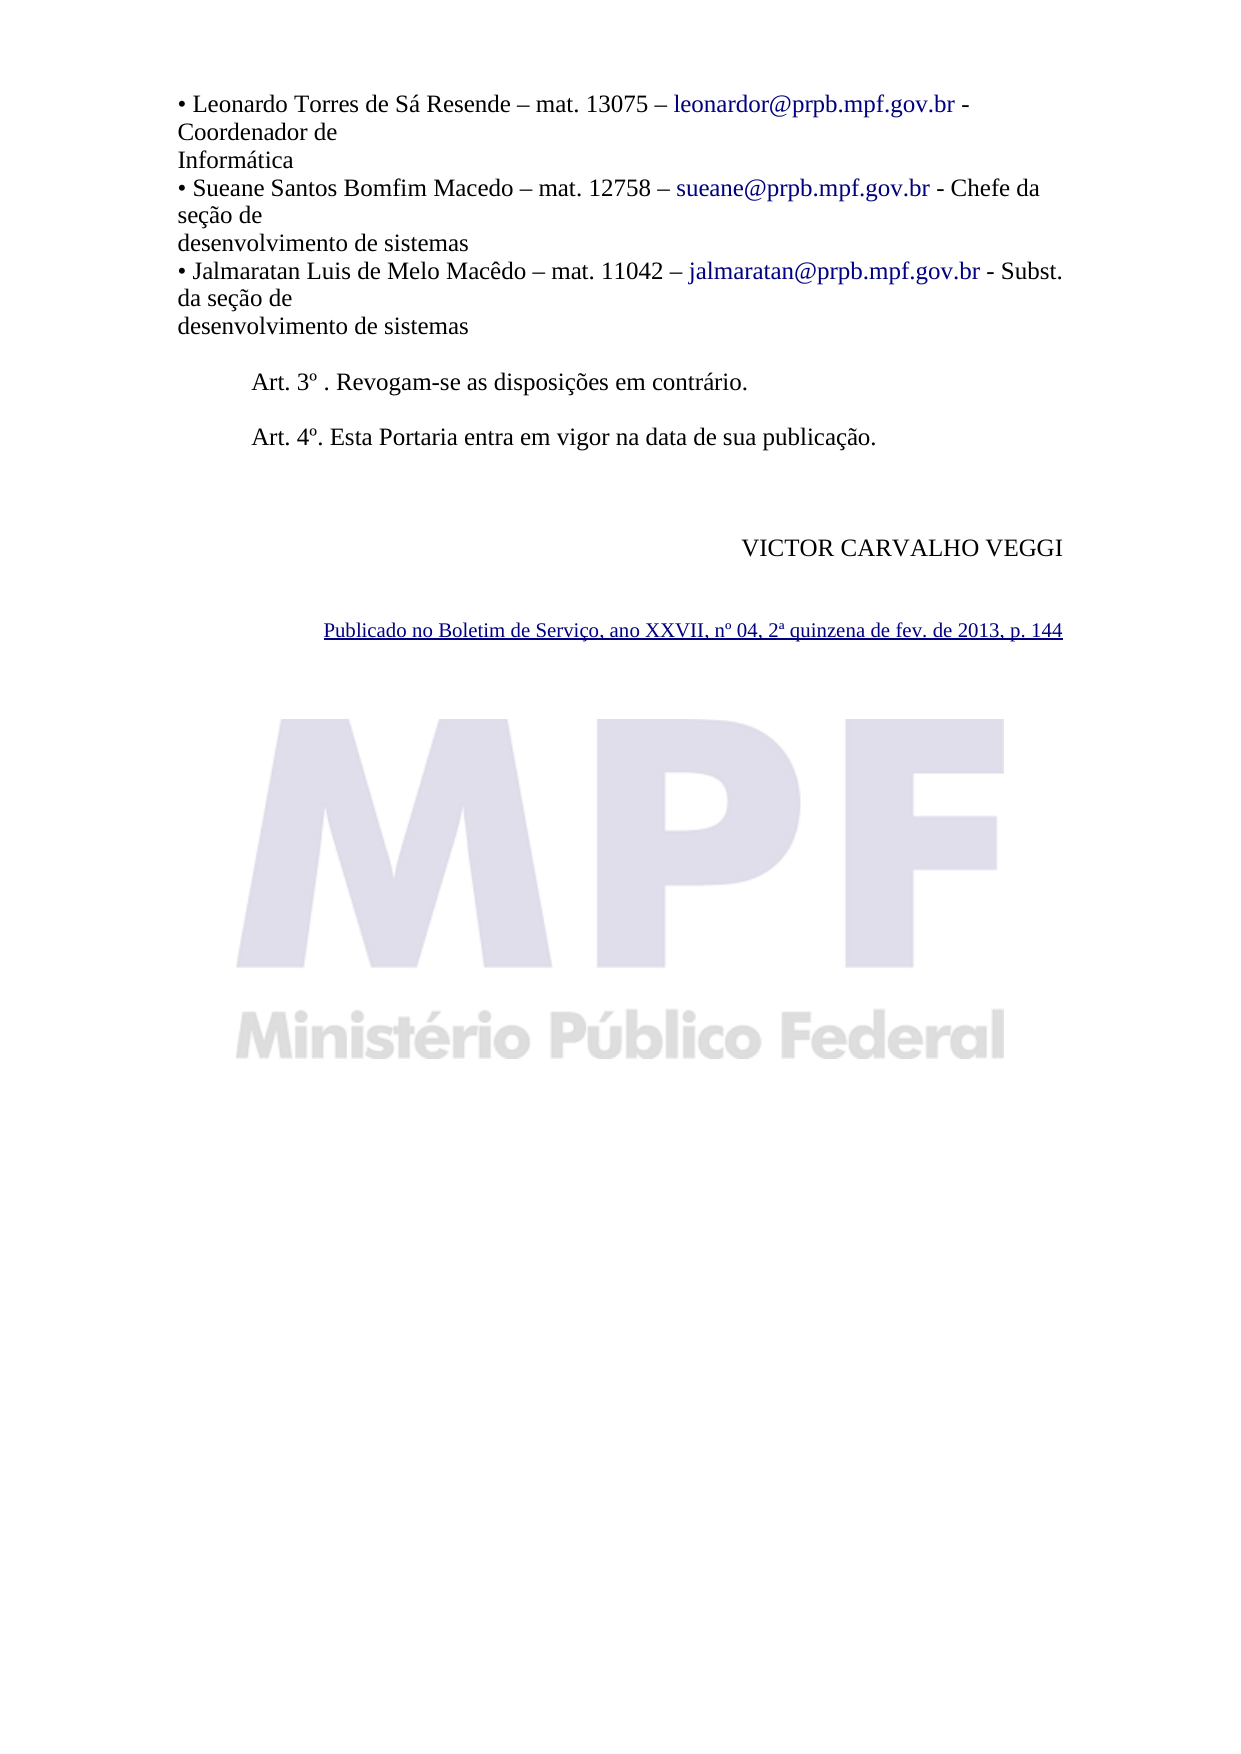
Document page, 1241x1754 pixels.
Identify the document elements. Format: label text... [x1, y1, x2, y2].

text VICTOR CARVALHO VEGGI [177, 534, 1063, 562]
text Art. 3º . Revogam-se as disposições em contrário. [177, 368, 1063, 395]
text desenvolvimento de sistemas [177, 229, 1063, 257]
picture [236, 719, 1004, 1059]
text • Leonardo Torres de Sá Resende – mat. 13075 – leonardor@prpb.mpf.gov.br - Coordenador de [177, 91, 1063, 146]
text • Sueane Santos Bomfim Macedo – mat. 12758 – sueane@prpb.mpf.gov.br - Chefe da seção de [177, 174, 1063, 229]
text Informática [177, 146, 1063, 174]
text • Jalmaratan Luis de Melo Macêdo – mat. 11042 – jalmaratan@prpb.mpf.gov.br - Subst. da seção de [177, 257, 1063, 312]
text desenvolvimento de sistemas [177, 312, 1063, 340]
text Art. 4º. Esta Portaria entra em vigor na data de sua publicação. [177, 423, 1063, 451]
